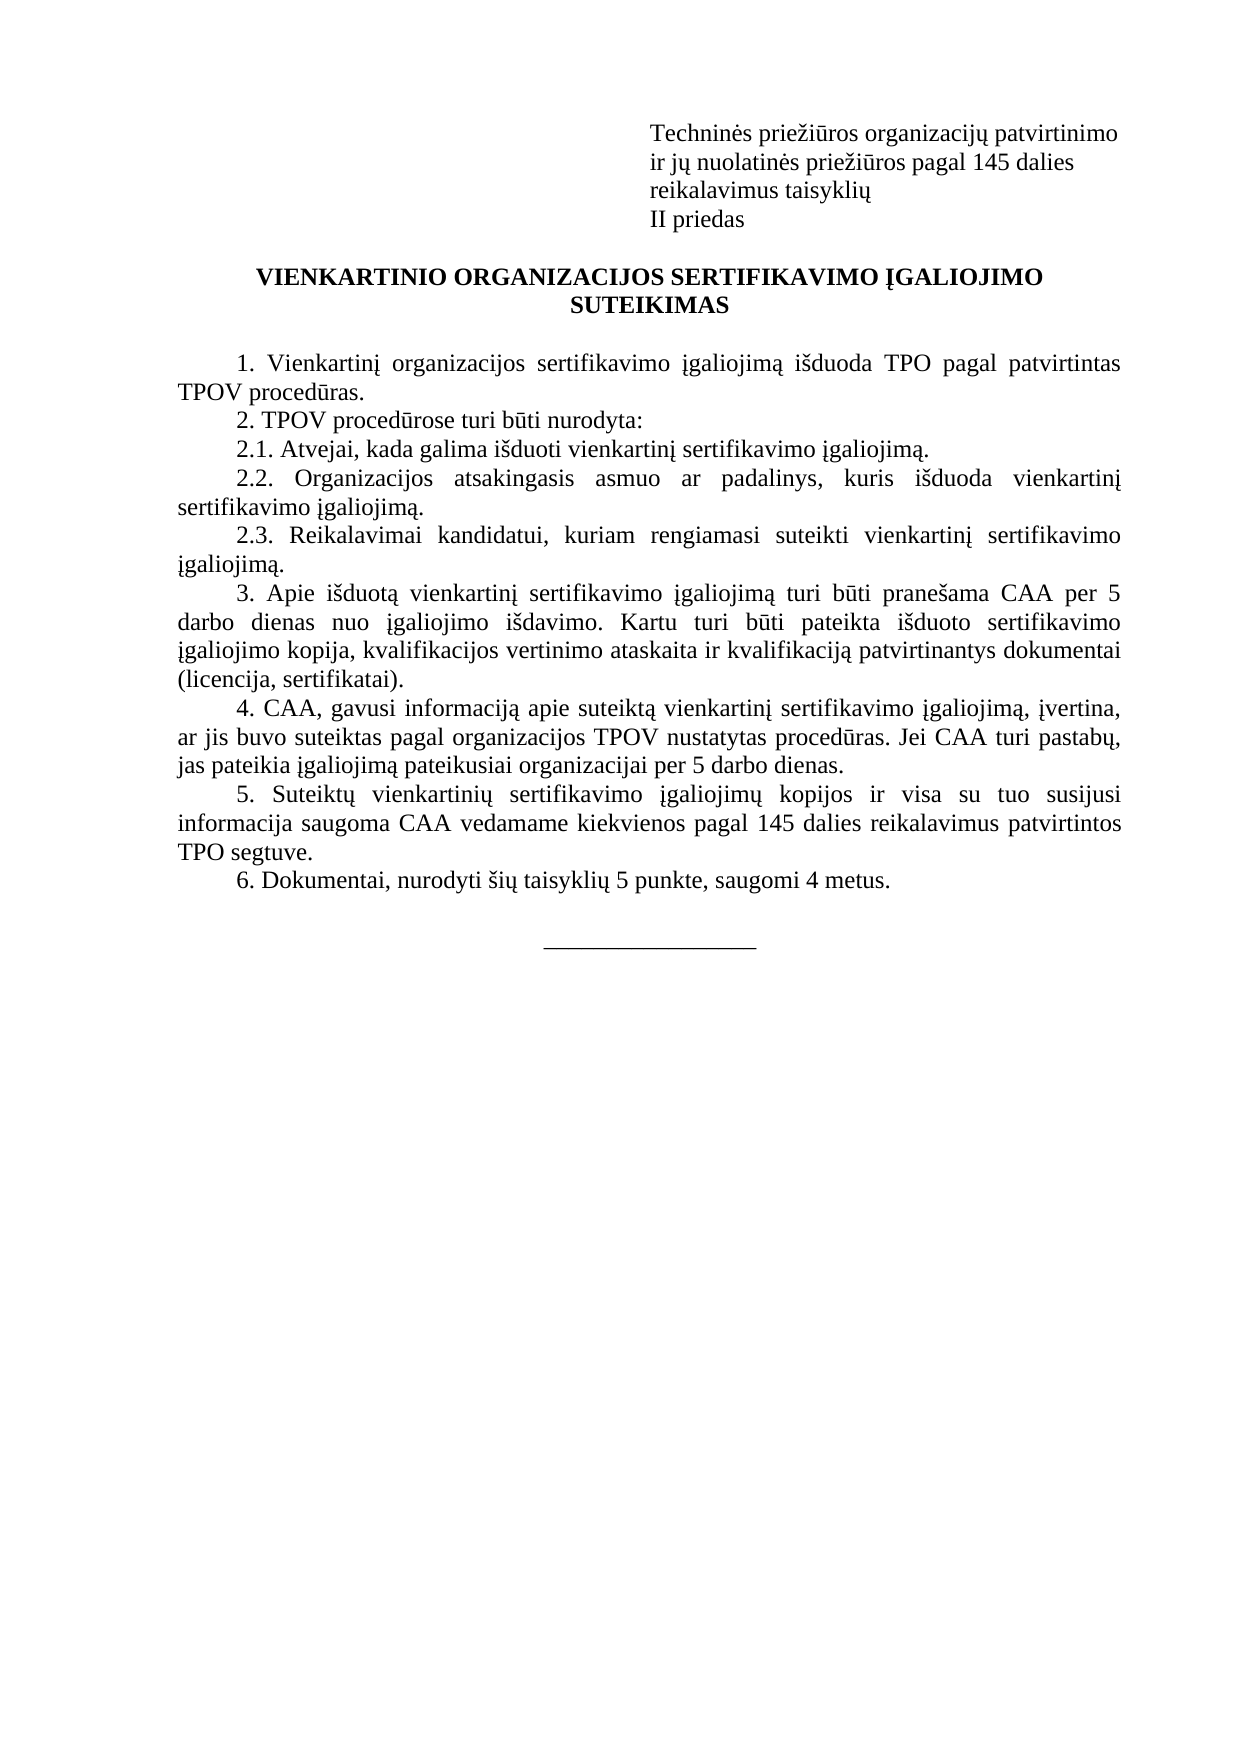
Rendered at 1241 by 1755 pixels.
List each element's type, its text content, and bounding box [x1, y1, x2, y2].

text Vienkartinio organizacijos sertifikavimo įgaliojimo suteikimas [177, 262, 1122, 319]
text 1. Vienkartinį organizacijos sertifikavimo įgaliojimą išduoda TPO pagal patvirtintas TPOV procedūras. [177, 348, 1122, 406]
text Techninės priežiūros organizacijų patvirtinimo ir jų nuolatinės priežiūros pagal 145 dalies reikalavimus taisyklių [649, 118, 1122, 204]
text 2. TPOV procedūrose turi būti nurodyta: [177, 406, 1122, 434]
text 6. Dokumentai, nurodyti šių taisyklių 5 punkte, saugomi 4 metus. [177, 866, 1122, 894]
text 2.1. Atvejai, kada galima išduoti vienkartinį sertifikavimo įgaliojimą. [177, 434, 1122, 463]
text 2.3. Reikalavimai kandidatui, kuriam rengiamasi suteikti vienkartinį sertifikavimo įgaliojimą. [177, 521, 1122, 578]
text 5. Suteiktų vienkartinių sertifikavimo įgaliojimų kopijos ir visa su tuo susijusi informacija saugoma CAA vedamame kiekvienos pagal 145 dalies reikalavimus patvirtintos TPO segtuve. [177, 779, 1122, 866]
text 2.2. Organizacijos atsakingasis asmuo ar padalinys, kuris išduoda vienkartinį sertifikavimo įgaliojimą. [177, 463, 1122, 521]
text _________________ [177, 923, 1122, 952]
text 3. Apie išduotą vienkartinį sertifikavimo įgaliojimą turi būti pranešama CAA per 5 darbo dienas nuo įgaliojimo išdavimo. Kartu turi būti pateikta išduoto sertifikavimo įgaliojimo kopija, kvalifikacijos vertinimo ataskaita ir kvalifikaciją patvirtinantys dokumentai (licencija, sertifikatai). [177, 578, 1122, 693]
text II priedas [649, 204, 1122, 233]
text 4. CAA, gavusi informaciją apie suteiktą vienkartinį sertifikavimo įgaliojimą, įvertina, ar jis buvo suteiktas pagal organizacijos TPOV nustatytas procedūras. Jei CAA turi pastabų, jas pateikia įgaliojimą pateikusiai organizacijai per 5 darbo dienas. [177, 693, 1122, 779]
